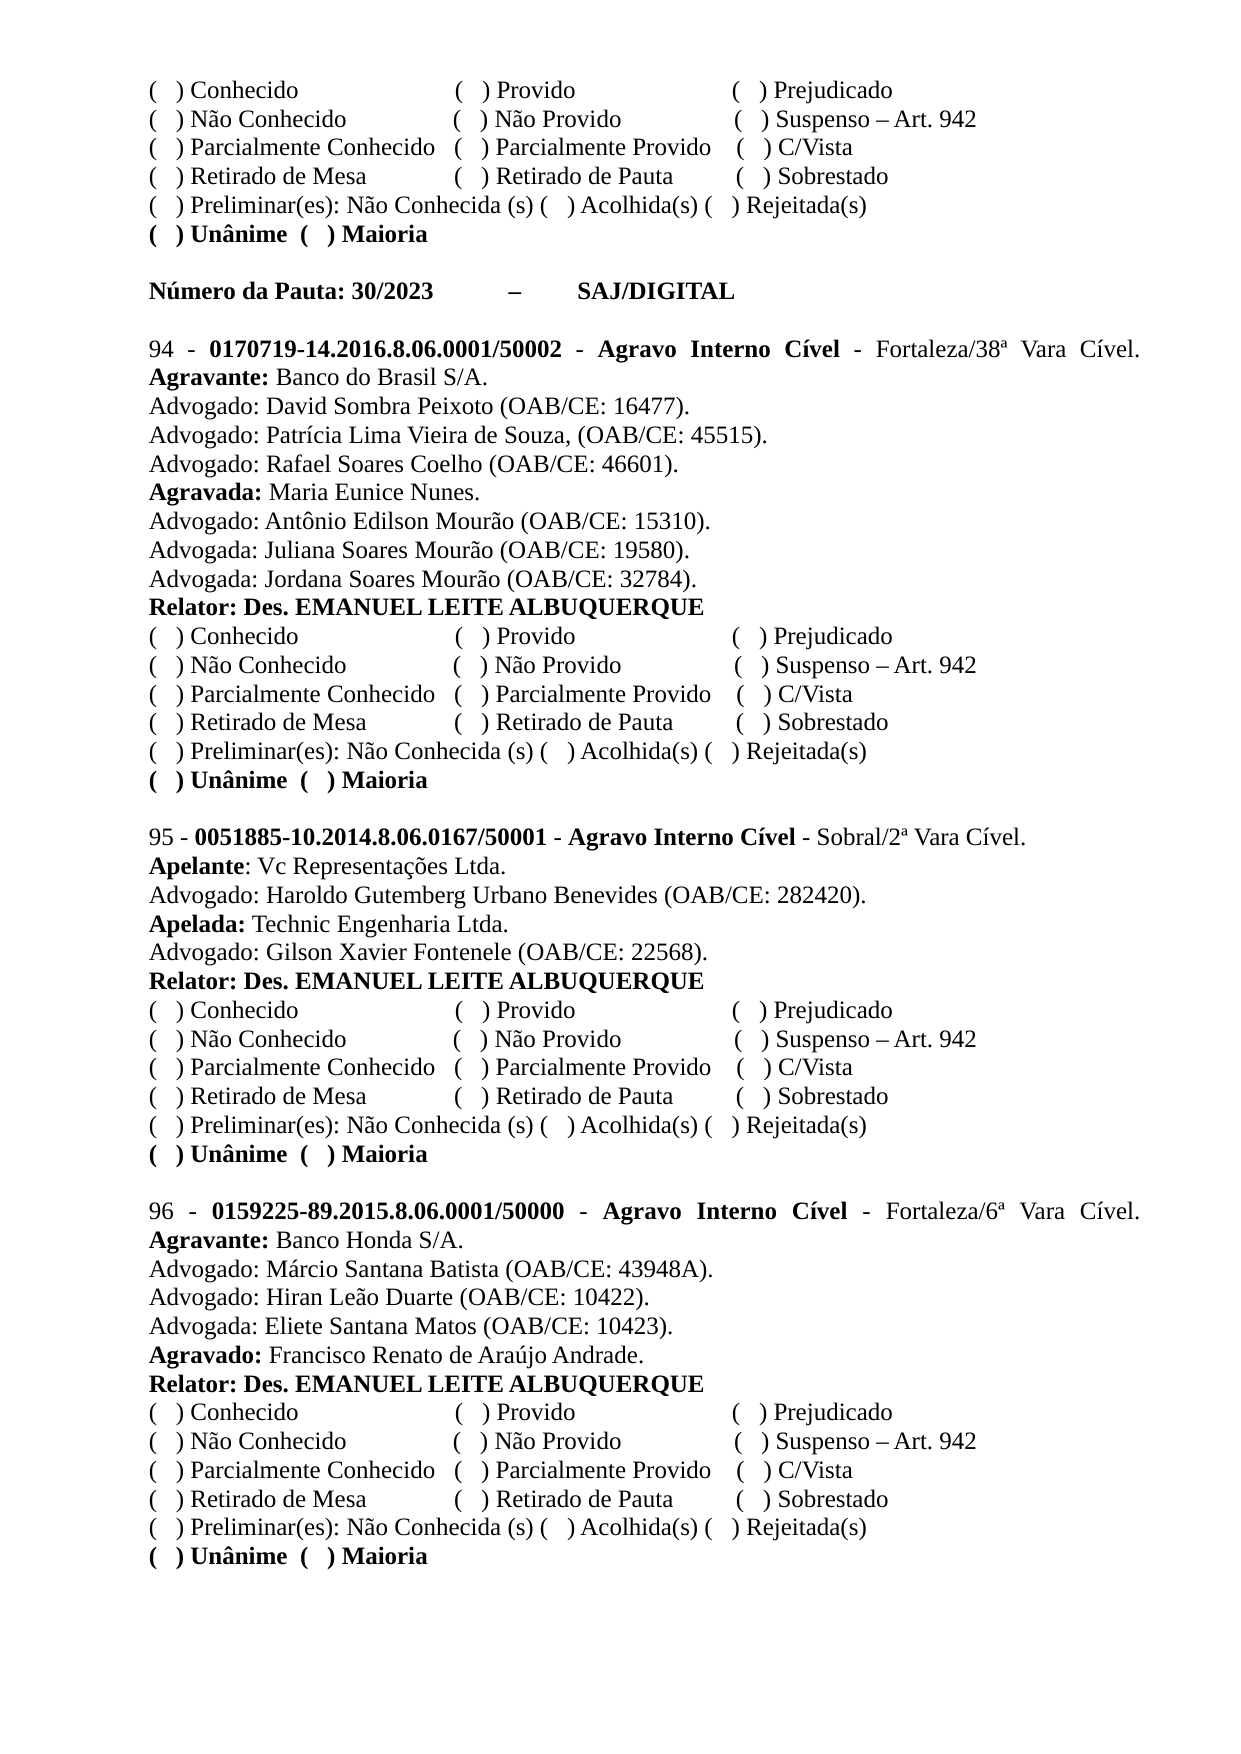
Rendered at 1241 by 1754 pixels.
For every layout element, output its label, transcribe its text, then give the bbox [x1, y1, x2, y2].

text ( ) Unânime ( ) Maioria [148, 219, 1158, 247]
text ( ) Preliminar(es): Não Conhecida (s) ( ) Acolhida(s) ( ) Rejeitada(s) [148, 1110, 1158, 1139]
text Advogado: Patrícia Lima Vieira de Souza, (OAB/CE: 45515). [148, 420, 1141, 449]
text ( ) Preliminar(es): Não Conhecida (s) ( ) Acolhida(s) ( ) Rejeitada(s) [148, 1512, 1158, 1541]
text Advogado: David Sombra Peixoto (OAB/CE: 16477). [148, 391, 1141, 420]
text Apelante: Vc Representações Ltda. [148, 851, 1141, 880]
text Advogado: Hiran Leão Duarte (OAB/CE: 10422). [148, 1282, 1141, 1311]
text ( ) Parcialmente Conhecido ( ) Parcialmente Provido ( ) C/Vista [148, 132, 1158, 161]
text Advogado: Rafael Soares Coelho (OAB/CE: 46601). [148, 449, 1141, 477]
text Advogado: Gilson Xavier Fontenele (OAB/CE: 22568). [148, 937, 1141, 966]
text ( ) Não Conhecido ( ) Não Provido ( ) Suspenso – Art. 942 [148, 1426, 1158, 1455]
text Agravado: Francisco Renato de Araújo Andrade. [148, 1340, 1141, 1369]
text ( ) Conhecido ( ) Provido ( ) Prejudicado [148, 1397, 1141, 1426]
text Advogada: Eliete Santana Matos (OAB/CE: 10423). [148, 1311, 1141, 1340]
text Relator: Des. EMANUEL LEITE ALBUQUERQUE [148, 592, 1141, 621]
text ( ) Não Conhecido ( ) Não Provido ( ) Suspenso – Art. 942 [148, 104, 1158, 132]
text ( ) Parcialmente Conhecido ( ) Parcialmente Provido ( ) C/Vista [148, 1455, 1158, 1484]
text ( ) Preliminar(es): Não Conhecida (s) ( ) Acolhida(s) ( ) Rejeitada(s) [148, 190, 1158, 219]
text ( ) Retirado de Mesa ( ) Retirado de Pauta ( ) Sobrestado [148, 1081, 1158, 1110]
text Número da Pauta: 30/2023 – SAJ/DIGITAL [148, 276, 1141, 305]
text 96 - 0159225-89.2015.8.06.0001/50000 - Agravo Interno Cível - Fortaleza/6ª Vara Cível. Agravante: Banco Honda S/A. [148, 1196, 1141, 1254]
text 94 - 0170719-14.2016.8.06.0001/50002 - Agravo Interno Cível - Fortaleza/38ª Vara Cível. Agravante: Banco do Brasil S/A. [148, 334, 1141, 391]
text Agravada: Maria Eunice Nunes. [148, 477, 1141, 506]
text ( ) Retirado de Mesa ( ) Retirado de Pauta ( ) Sobrestado [148, 161, 1158, 190]
text ( ) Retirado de Mesa ( ) Retirado de Pauta ( ) Sobrestado [148, 1484, 1158, 1512]
text ( ) Não Conhecido ( ) Não Provido ( ) Suspenso – Art. 942 [148, 1024, 1158, 1052]
text ( ) Não Conhecido ( ) Não Provido ( ) Suspenso – Art. 942 [148, 650, 1158, 679]
text ( ) Unânime ( ) Maioria [148, 1541, 1158, 1570]
text Advogado: Antônio Edilson Mourão (OAB/CE: 15310). [148, 506, 1141, 535]
text ( ) Retirado de Mesa ( ) Retirado de Pauta ( ) Sobrestado [148, 707, 1158, 736]
text Advogado: Haroldo Gutemberg Urbano Benevides (OAB/CE: 282420). [148, 880, 1141, 909]
text Relator: Des. EMANUEL LEITE ALBUQUERQUE [148, 1369, 1141, 1397]
text ( ) Unânime ( ) Maioria [148, 1139, 1158, 1167]
text 95 - 0051885-10.2014.8.06.0167/50001 - Agravo Interno Cível - Sobral/2ª Vara Cível. [148, 822, 1141, 851]
text ( ) Conhecido ( ) Provido ( ) Prejudicado [148, 621, 1141, 650]
text Advogado: Márcio Santana Batista (OAB/CE: 43948A). [148, 1254, 1141, 1282]
text Advogada: Juliana Soares Mourão (OAB/CE: 19580). [148, 535, 1141, 564]
text ( ) Preliminar(es): Não Conhecida (s) ( ) Acolhida(s) ( ) Rejeitada(s) [148, 736, 1158, 765]
text ( ) Conhecido ( ) Provido ( ) Prejudicado [148, 75, 1141, 104]
text Relator: Des. EMANUEL LEITE ALBUQUERQUE [148, 966, 1141, 995]
text ( ) Conhecido ( ) Provido ( ) Prejudicado [148, 995, 1141, 1024]
text Advogada: Jordana Soares Mourão (OAB/CE: 32784). [148, 564, 1141, 592]
text ( ) Parcialmente Conhecido ( ) Parcialmente Provido ( ) C/Vista [148, 1052, 1158, 1081]
text ( ) Unânime ( ) Maioria [148, 765, 1158, 794]
text ( ) Parcialmente Conhecido ( ) Parcialmente Provido ( ) C/Vista [148, 679, 1158, 707]
text Apelada: Technic Engenharia Ltda. [148, 909, 1141, 937]
